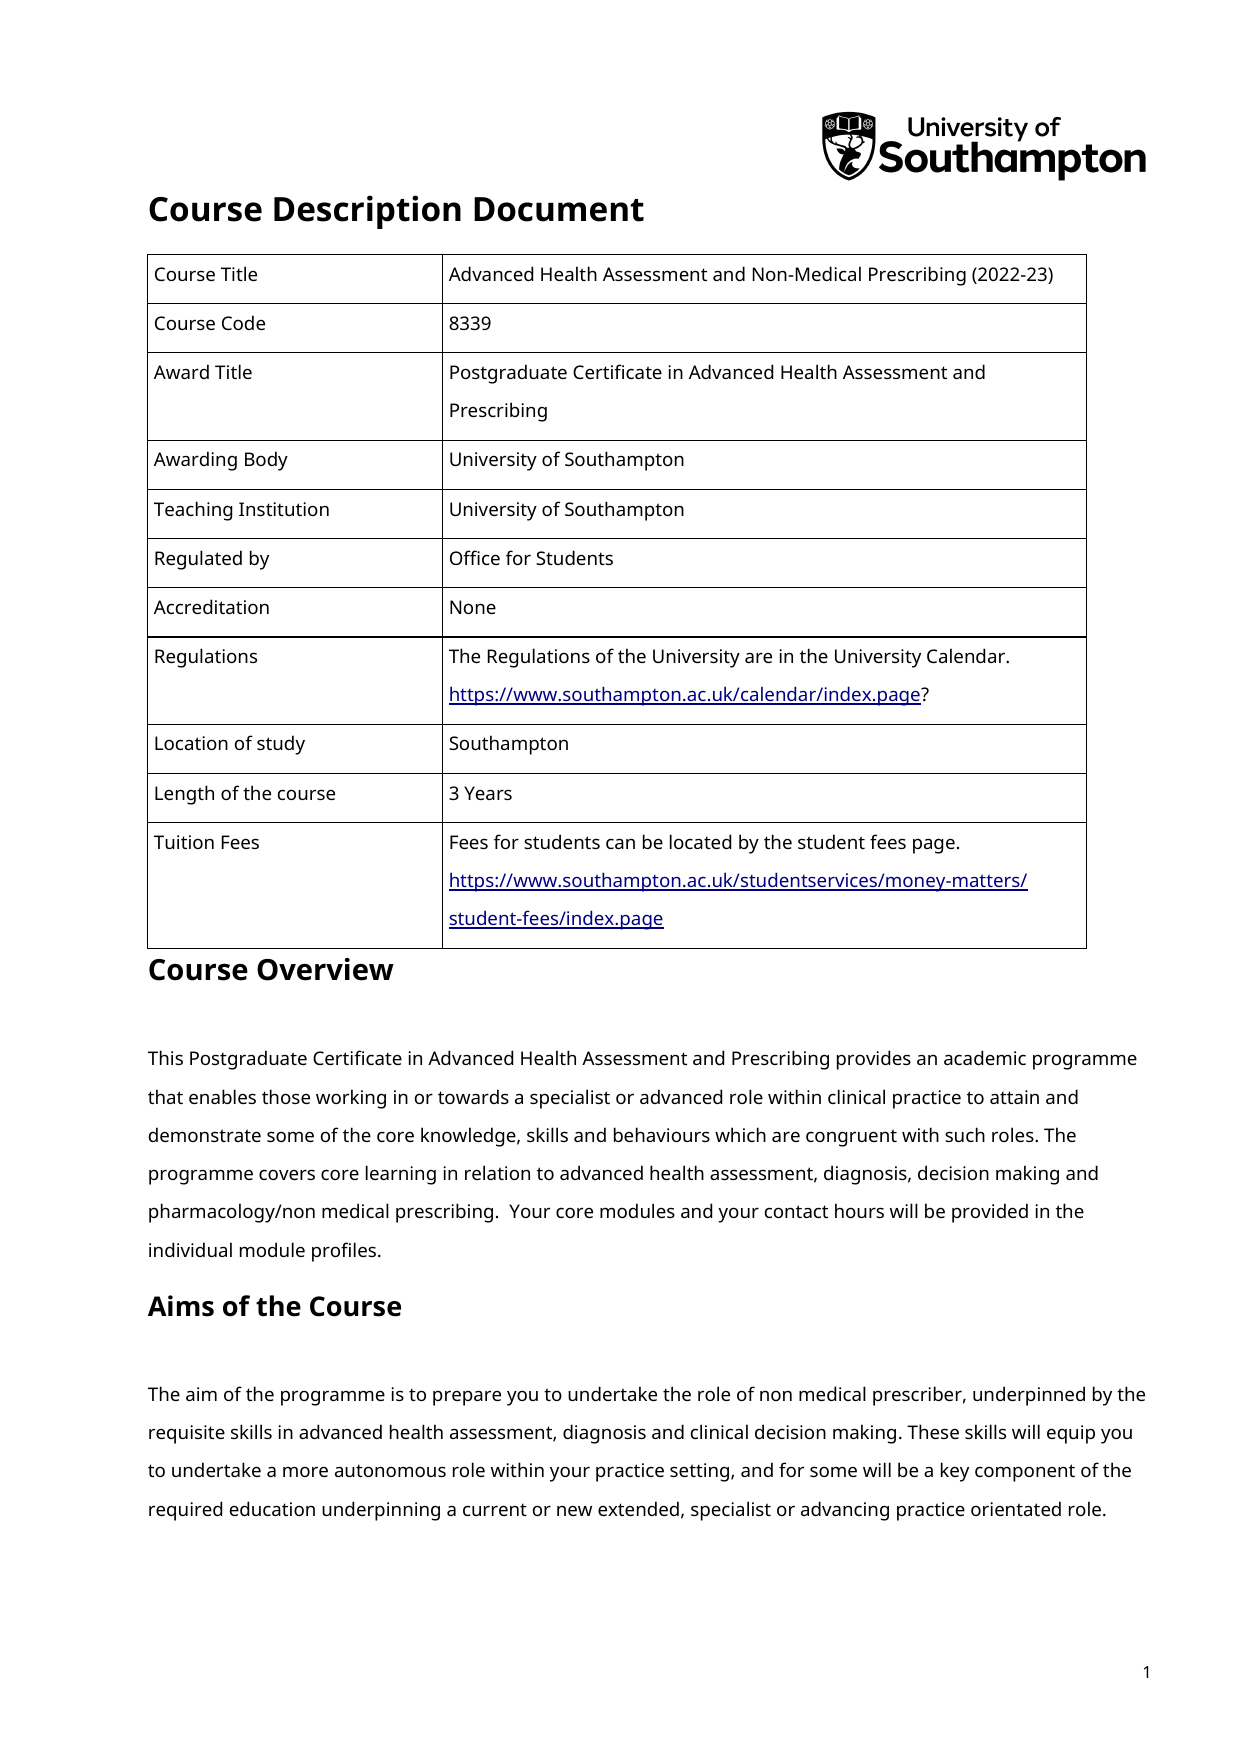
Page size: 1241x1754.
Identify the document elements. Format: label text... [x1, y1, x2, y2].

table_cell Location of study [148, 725, 442, 773]
table_cell Teaching Institution [148, 490, 442, 538]
table_cell Accreditation [148, 588, 442, 636]
table_cell University of Southampton [443, 490, 1086, 538]
table_cell Fees for students can be located by the student fees page. https://www.southampton.ac.uk/studentservices/money-matters/student-fees/index.page [443, 823, 1086, 948]
subtitle Course Description Document [148, 186, 1152, 231]
table_cell 8339 [443, 304, 1086, 352]
table_cell 3 Years [443, 774, 1086, 822]
table_header Advanced Health Assessment and Non-Medical Prescribing (2022-23) [443, 255, 1086, 303]
table_cell Office for Students [443, 539, 1086, 587]
table_cell The Regulations of the University are in the University Calendar. https://www.southampton.ac.uk/calendar/index.page? [443, 638, 1086, 724]
text The aim of the programme is to prepare you to undertake the role of non medical prescriber, underpinned by the requisite skills in advanced health assessment, diagnosis and clinical decision making. These skills will equip you to undertake a more autonomous role within your practice setting, and for some will be a key component of the required education underpinning a current or new extended, specialist or advancing practice orientated role. [148, 1381, 1152, 1521]
subtitle Aims of the Course [148, 1288, 1152, 1324]
subtitle Course Overview [148, 949, 1152, 988]
table_cell Tuition Fees [148, 823, 442, 948]
table_cell Awarding Body [148, 441, 442, 489]
text This Postgraduate Certificate in Advanced Health Assessment and Prescribing provides an academic programme that enables those working in or towards a specialist or advanced role within clinical practice to attain and demonstrate some of the core knowledge, skills and behaviours which are congruent with such roles. The programme covers core learning in relation to advanced health assessment, diagnosis, decision making and pharmacology/non medical prescribing. Your core modules and your contact hours will be provided in the individual module profiles. [148, 1046, 1152, 1262]
table_cell Award Title [148, 353, 442, 440]
table_cell Length of the course [148, 774, 442, 822]
table_cell Regulations [148, 638, 442, 724]
table_cell None [443, 588, 1086, 636]
table_cell Regulated by [148, 539, 442, 587]
table_cell Southampton [443, 725, 1086, 773]
table_cell Postgraduate Certificate in Advanced Health Assessment and Prescribing [443, 353, 1086, 440]
table_cell University of Southampton [443, 441, 1086, 489]
table_header Course Title [148, 255, 442, 303]
table_cell Course Code [148, 304, 442, 352]
